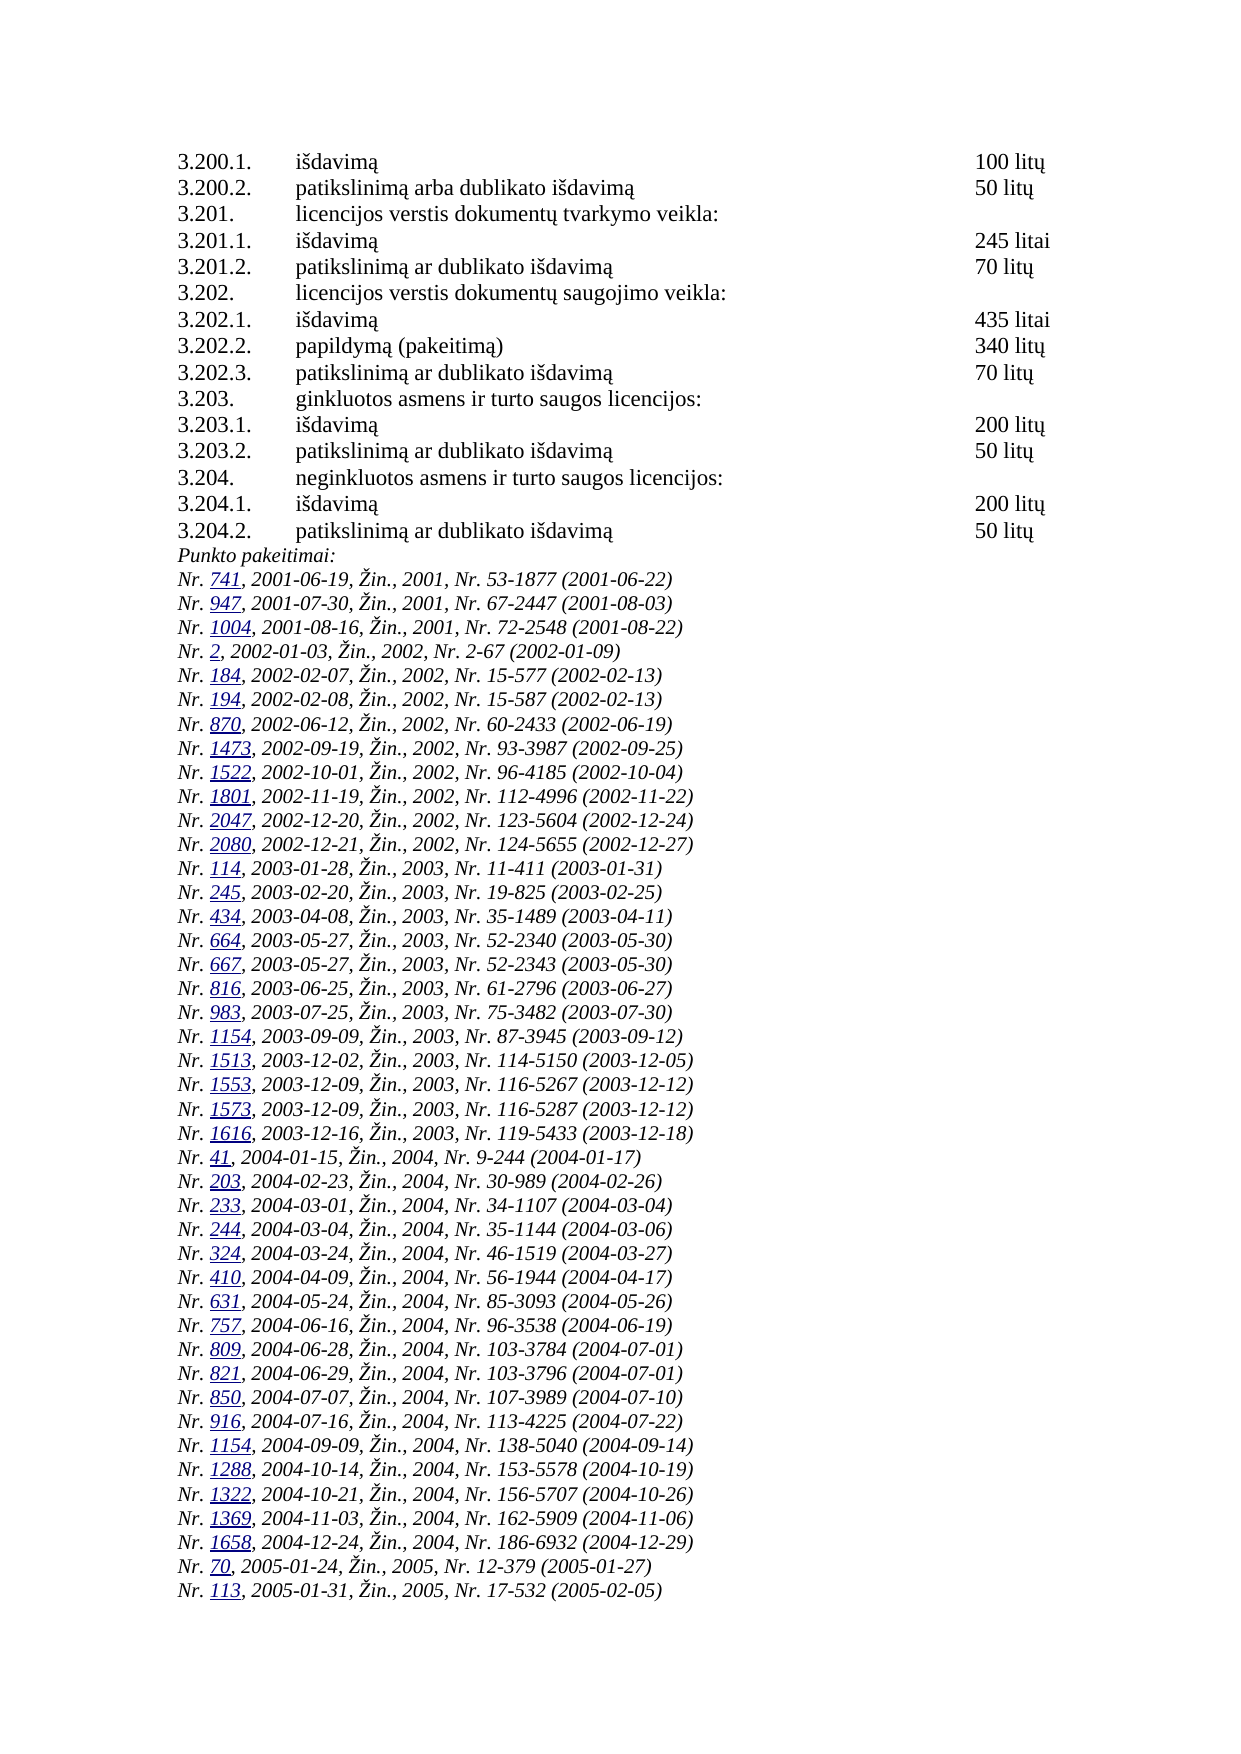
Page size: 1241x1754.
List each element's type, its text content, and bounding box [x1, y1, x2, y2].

text Nr. 1616, 2003-12-16, Žin., 2003, Nr. 119-5433 (2003-12-18) [177, 1121, 1122, 1144]
text Nr. 631, 2004-05-24, Žin., 2004, Nr. 85-3093 (2004-05-26) [177, 1289, 1122, 1313]
text Nr. 916, 2004-07-16, Žin., 2004, Nr. 113-4225 (2004-07-22) [177, 1409, 1122, 1433]
text 3.202.3. patikslinimą ar dublikato išdavimą 70 litų [177, 358, 1122, 385]
text Nr. 114, 2003-01-28, Žin., 2003, Nr. 11-411 (2003-01-31) [177, 856, 1122, 880]
text Nr. 1154, 2004-09-09, Žin., 2004, Nr. 138-5040 (2004-09-14) [177, 1433, 1122, 1457]
text Nr. 1322, 2004-10-21, Žin., 2004, Nr. 156-5707 (2004-10-26) [177, 1481, 1122, 1506]
text 3.200.1. išdavimą 100 litų [177, 148, 1122, 174]
text Nr. 41, 2004-01-15, Žin., 2004, Nr. 9-244 (2004-01-17) [177, 1144, 1122, 1169]
text Nr. 113, 2005-01-31, Žin., 2005, Nr. 17-532 (2005-02-05) [177, 1578, 1122, 1602]
text Nr. 184, 2002-02-07, Žin., 2002, Nr. 15-577 (2002-02-13) [177, 663, 1122, 687]
text Nr. 870, 2002-06-12, Žin., 2002, Nr. 60-2433 (2002-06-19) [177, 711, 1122, 736]
text Nr. 245, 2003-02-20, Žin., 2003, Nr. 19-825 (2003-02-25) [177, 880, 1122, 904]
text Nr. 983, 2003-07-25, Žin., 2003, Nr. 75-3482 (2003-07-30) [177, 1000, 1122, 1024]
text Nr. 1288, 2004-10-14, Žin., 2004, Nr. 153-5578 (2004-10-19) [177, 1457, 1122, 1481]
text Nr. 324, 2004-03-24, Žin., 2004, Nr. 46-1519 (2004-03-27) [177, 1241, 1122, 1265]
text Nr. 1801, 2002-11-19, Žin., 2002, Nr. 112-4996 (2002-11-22) [177, 784, 1122, 808]
text 3.204.1. išdavimą 200 litų [177, 490, 1122, 517]
text Nr. 1473, 2002-09-19, Žin., 2002, Nr. 93-3987 (2002-09-25) [177, 736, 1122, 759]
text Nr. 1004, 2001-08-16, Žin., 2001, Nr. 72-2548 (2001-08-22) [177, 615, 1122, 639]
text Nr. 1154, 2003-09-09, Žin., 2003, Nr. 87-3945 (2003-09-12) [177, 1024, 1122, 1048]
text 3.201.2. patikslinimą ar dublikato išdavimą 70 litų [177, 253, 1122, 279]
text Nr. 809, 2004-06-28, Žin., 2004, Nr. 103-3784 (2004-07-01) [177, 1337, 1122, 1361]
text 3.203. ginkluotos asmens ir turto saugos licencijos: [177, 385, 1122, 411]
text 3.203.2. patikslinimą ar dublikato išdavimą 50 litų [177, 438, 1122, 464]
text Nr. 194, 2002-02-08, Žin., 2002, Nr. 15-587 (2002-02-13) [177, 687, 1122, 711]
text Nr. 244, 2004-03-04, Žin., 2004, Nr. 35-1144 (2004-03-06) [177, 1217, 1122, 1241]
text Nr. 1513, 2003-12-02, Žin., 2003, Nr. 114-5150 (2003-12-05) [177, 1048, 1122, 1072]
text 3.201.1. išdavimą 245 litai [177, 227, 1122, 253]
text 3.204.2. patikslinimą ar dublikato išdavimą 50 litų [177, 517, 1122, 543]
text Nr. 2047, 2002-12-20, Žin., 2002, Nr. 123-5604 (2002-12-24) [177, 808, 1122, 832]
text Nr. 757, 2004-06-16, Žin., 2004, Nr. 96-3538 (2004-06-19) [177, 1313, 1122, 1337]
text 3.202.2. papildymą (pakeitimą) 340 litų [177, 332, 1122, 358]
text Nr. 1553, 2003-12-09, Žin., 2003, Nr. 116-5267 (2003-12-12) [177, 1072, 1122, 1096]
text Nr. 1522, 2002-10-01, Žin., 2002, Nr. 96-4185 (2002-10-04) [177, 759, 1122, 784]
text Nr. 233, 2004-03-01, Žin., 2004, Nr. 34-1107 (2004-03-04) [177, 1193, 1122, 1217]
text Nr. 434, 2003-04-08, Žin., 2003, Nr. 35-1489 (2003-04-11) [177, 904, 1122, 928]
text Nr. 664, 2003-05-27, Žin., 2003, Nr. 52-2340 (2003-05-30) [177, 928, 1122, 952]
text Nr. 410, 2004-04-09, Žin., 2004, Nr. 56-1944 (2004-04-17) [177, 1265, 1122, 1289]
text Punkto pakeitimai: [177, 543, 1122, 567]
text Nr. 667, 2003-05-27, Žin., 2003, Nr. 52-2343 (2003-05-30) [177, 952, 1122, 976]
text Nr. 850, 2004-07-07, Žin., 2004, Nr. 107-3989 (2004-07-10) [177, 1385, 1122, 1409]
text 3.200.2. patikslinimą arba dublikato išdavimą 50 litų [177, 174, 1122, 200]
text Nr. 1369, 2004-11-03, Žin., 2004, Nr. 162-5909 (2004-11-06) [177, 1506, 1122, 1529]
text 3.204. neginkluotos asmens ir turto saugos licencijos: [177, 464, 1122, 490]
text Nr. 2, 2002-01-03, Žin., 2002, Nr. 2-67 (2002-01-09) [177, 639, 1122, 663]
text Nr. 947, 2001-07-30, Žin., 2001, Nr. 67-2447 (2001-08-03) [177, 591, 1122, 615]
text 3.201. licencijos verstis dokumentų tvarkymo veikla: [177, 200, 1122, 227]
text Nr. 1573, 2003-12-09, Žin., 2003, Nr. 116-5287 (2003-12-12) [177, 1096, 1122, 1121]
text 3.202.1. išdavimą 435 litai [177, 306, 1122, 332]
text Nr. 203, 2004-02-23, Žin., 2004, Nr. 30-989 (2004-02-26) [177, 1169, 1122, 1193]
text 3.202. licencijos verstis dokumentų saugojimo veikla: [177, 279, 1122, 306]
text Nr. 2080, 2002-12-21, Žin., 2002, Nr. 124-5655 (2002-12-27) [177, 832, 1122, 856]
text Nr. 1658, 2004-12-24, Žin., 2004, Nr. 186-6932 (2004-12-29) [177, 1529, 1122, 1554]
text Nr. 821, 2004-06-29, Žin., 2004, Nr. 103-3796 (2004-07-01) [177, 1361, 1122, 1385]
text Nr. 70, 2005-01-24, Žin., 2005, Nr. 12-379 (2005-01-27) [177, 1554, 1122, 1578]
text 3.203.1. išdavimą 200 litų [177, 411, 1122, 438]
text Nr. 741, 2001-06-19, Žin., 2001, Nr. 53-1877 (2001-06-22) [177, 567, 1122, 591]
text Nr. 816, 2003-06-25, Žin., 2003, Nr. 61-2796 (2003-06-27) [177, 976, 1122, 1000]
